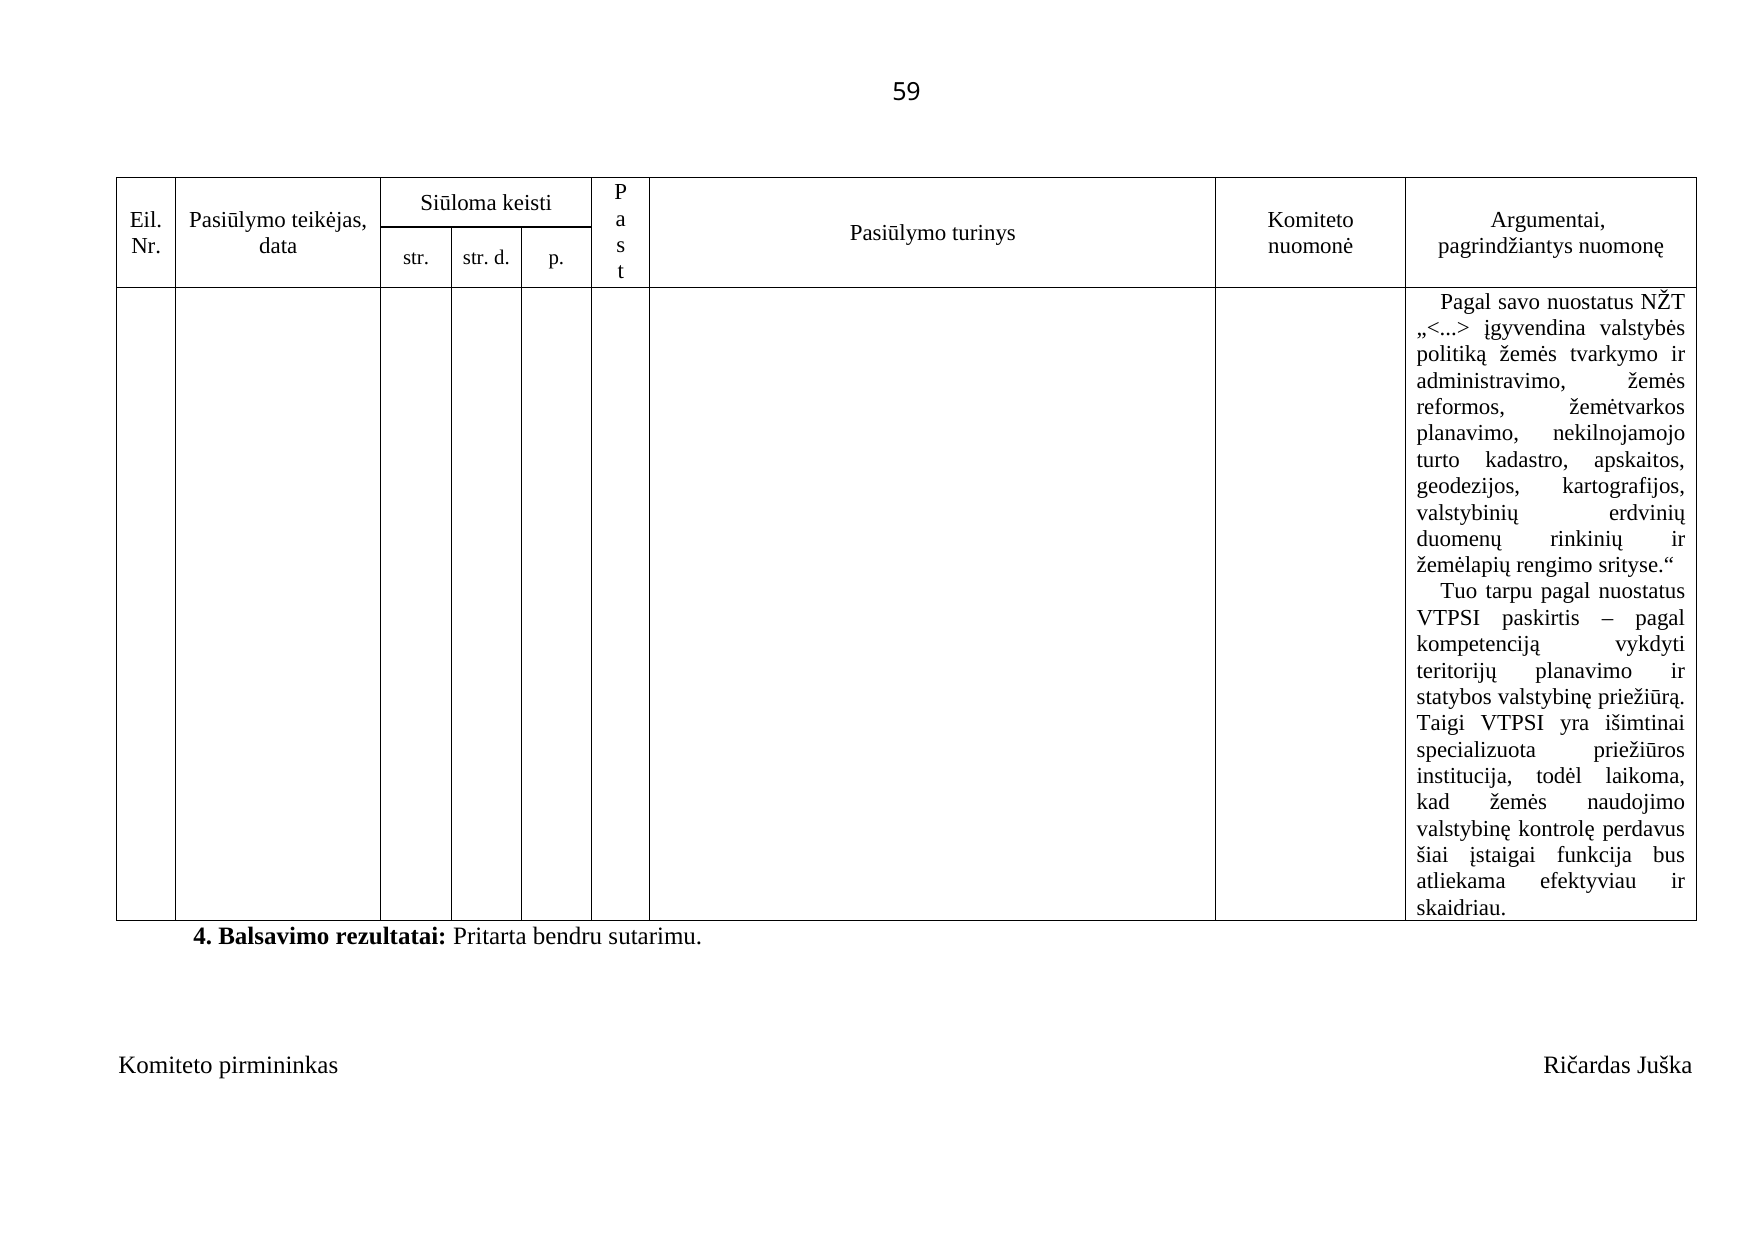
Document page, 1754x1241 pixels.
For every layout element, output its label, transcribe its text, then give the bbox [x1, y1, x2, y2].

table_header Pasiūlymo turinys [650, 178, 1215, 287]
table_cell p. [522, 228, 591, 287]
table_header Eil. Nr. [117, 178, 175, 287]
text 4. Balsavimo rezultatai: Pritarta bendru sutarimu. [118, 921, 1695, 950]
table_cell P [592, 288, 649, 920]
table_cell [650, 288, 1215, 920]
table_header Pasiūlymo teikėjas, data [176, 178, 380, 287]
table_header Komiteto nuomonė [1216, 178, 1405, 287]
table_cell [452, 288, 521, 920]
table_cell Pagal savo nuostatus NŽT „<...> įgyvendina valstybės politiką žemės tvarkymo ir administravimo, žemės reformos, žemėtvarkos planavimo, nekilnojamojo turto kadastro, apskaitos, geodezijos, kartografijos, valstybinių erdvinių duomenų rinkinių ir žemėlapių rengimo srityse.“ Tuo tarpu pagal nuostatus VTPSI paskirtis – pagal kompetenciją vykdyti teritorijų planavimo ir statybos valstybinę priežiūrą. Taigi VTPSI yra išimtinai specializuota priežiūros institucija, todėl laikoma, kad žemės naudojimo valstybinę kontrolę perdavus šiai įstaigai funkcija bus atliekama efektyviau ir skaidriau. [1406, 288, 1696, 920]
table_cell [117, 288, 175, 920]
table_cell [381, 288, 451, 920]
table_cell [522, 288, 591, 920]
table_cell [176, 288, 380, 920]
table_cell str. d. [452, 228, 521, 287]
table_cell str. [381, 228, 451, 287]
text Komiteto pirmininkas (Parašas) Ričardas Juška [118, 1051, 1695, 1079]
table_header Argumentai, pagrindžiantys nuomonę [1406, 178, 1696, 287]
table_header Pastabos [592, 178, 649, 287]
table_header Siūloma keisti [381, 178, 591, 226]
table_cell [1216, 288, 1405, 920]
